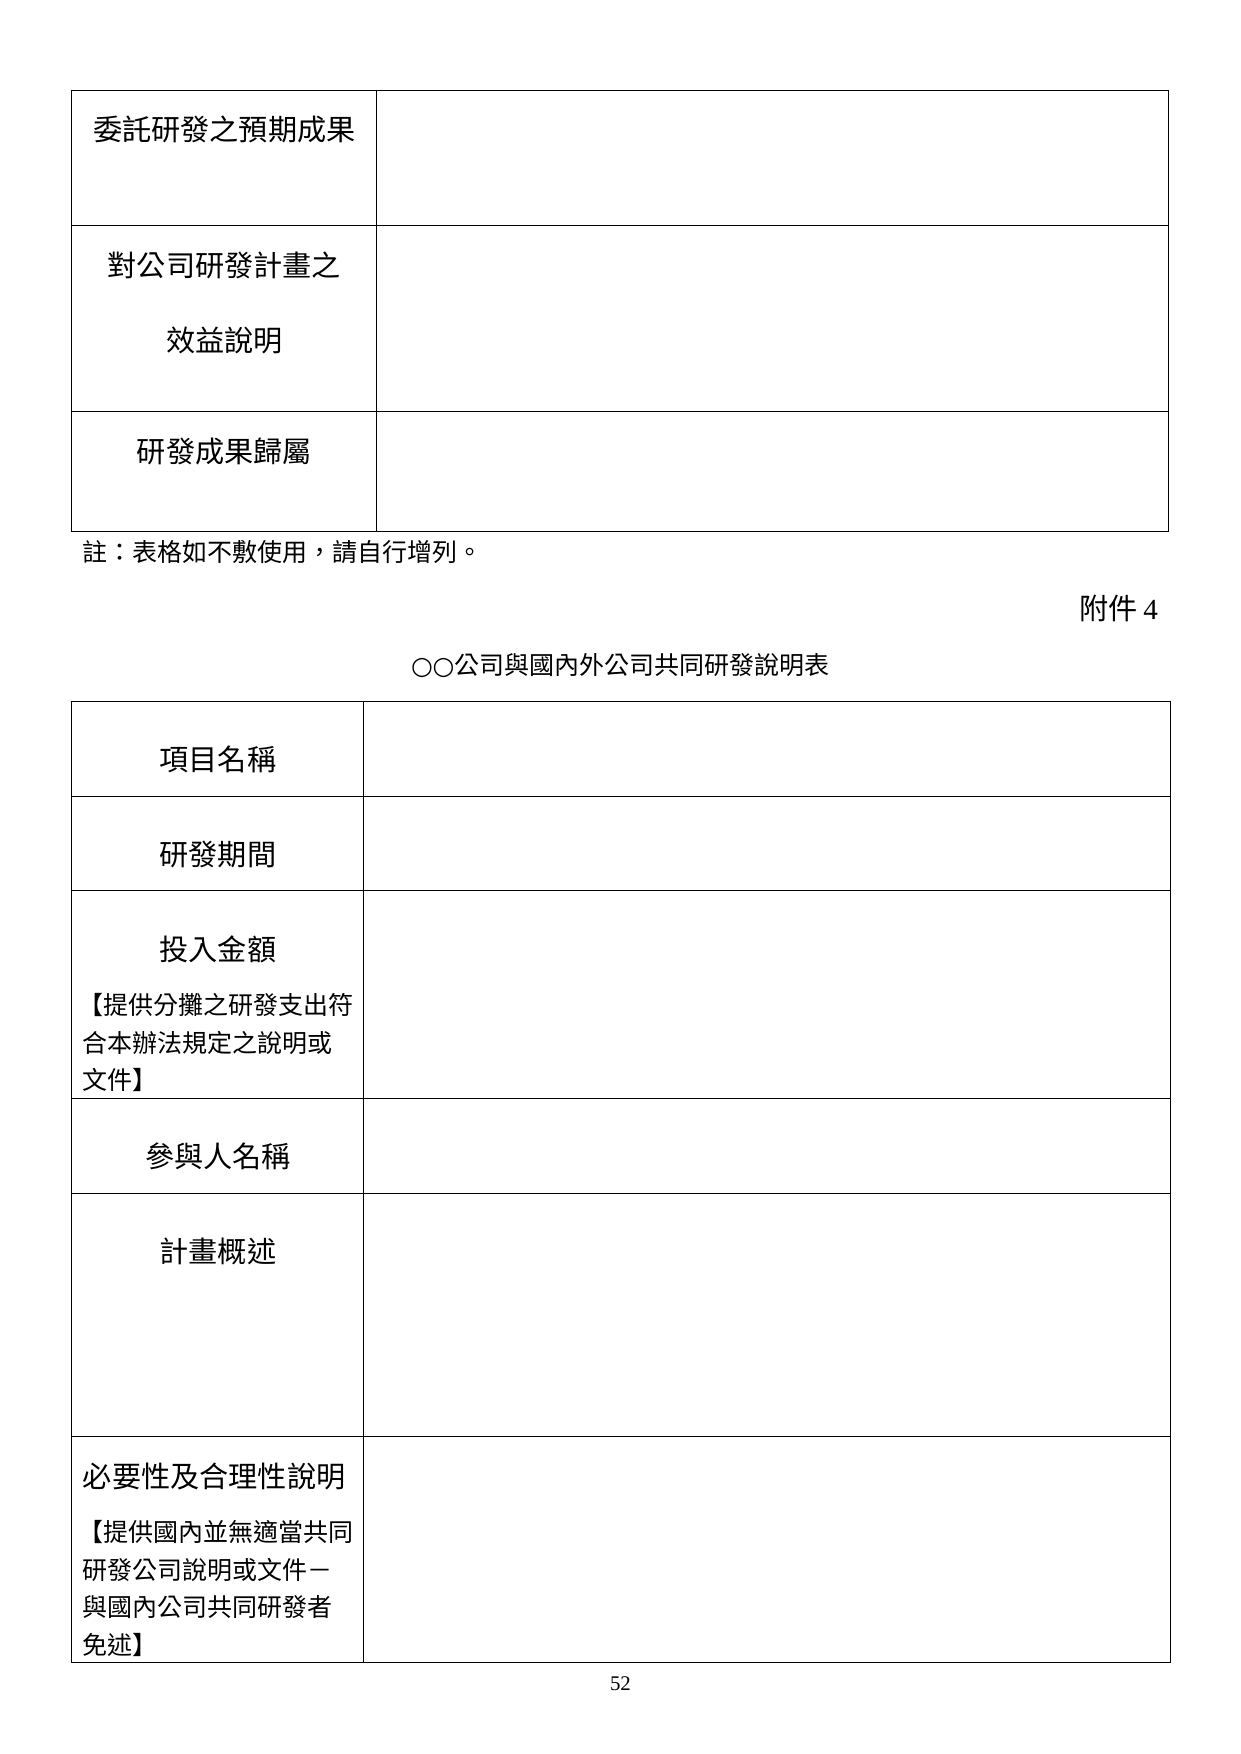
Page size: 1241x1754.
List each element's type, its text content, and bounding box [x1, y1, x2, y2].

table_cell 參與人名稱 [72, 1099, 363, 1192]
table_cell [377, 91, 1168, 225]
text 附件4 [83, 569, 1157, 644]
table_cell 對公司研發計畫之 效益說明 [72, 226, 376, 411]
table_cell [364, 797, 1170, 890]
table_cell 投入金額 【提供分攤之研發支出符合本辦法規定之說明或文件】 [72, 891, 363, 1098]
table_cell [364, 1194, 1170, 1436]
text 註：表格如不敷使用，請自行增列。 [83, 532, 1157, 569]
table_header [364, 702, 1170, 796]
table_cell 計畫概述 [72, 1194, 363, 1436]
table_cell 必要性及合理性說明 【提供國內並無適當共同研發公司說明或文件－與國內公司共同研發者免述】 [72, 1437, 363, 1662]
table_cell [364, 1099, 1170, 1192]
table_cell [364, 891, 1170, 1098]
text ○○公司與國內外公司共同研發說明表 [83, 644, 1157, 682]
table_cell [377, 226, 1168, 411]
table_cell [377, 412, 1168, 531]
table_header 項目名稱 [72, 702, 363, 796]
table_cell 委託研發之預期成果 [72, 91, 376, 225]
table_cell 研發期間 [72, 797, 363, 890]
table_cell [364, 1437, 1170, 1662]
table_cell 研發成果歸屬 [72, 412, 376, 531]
